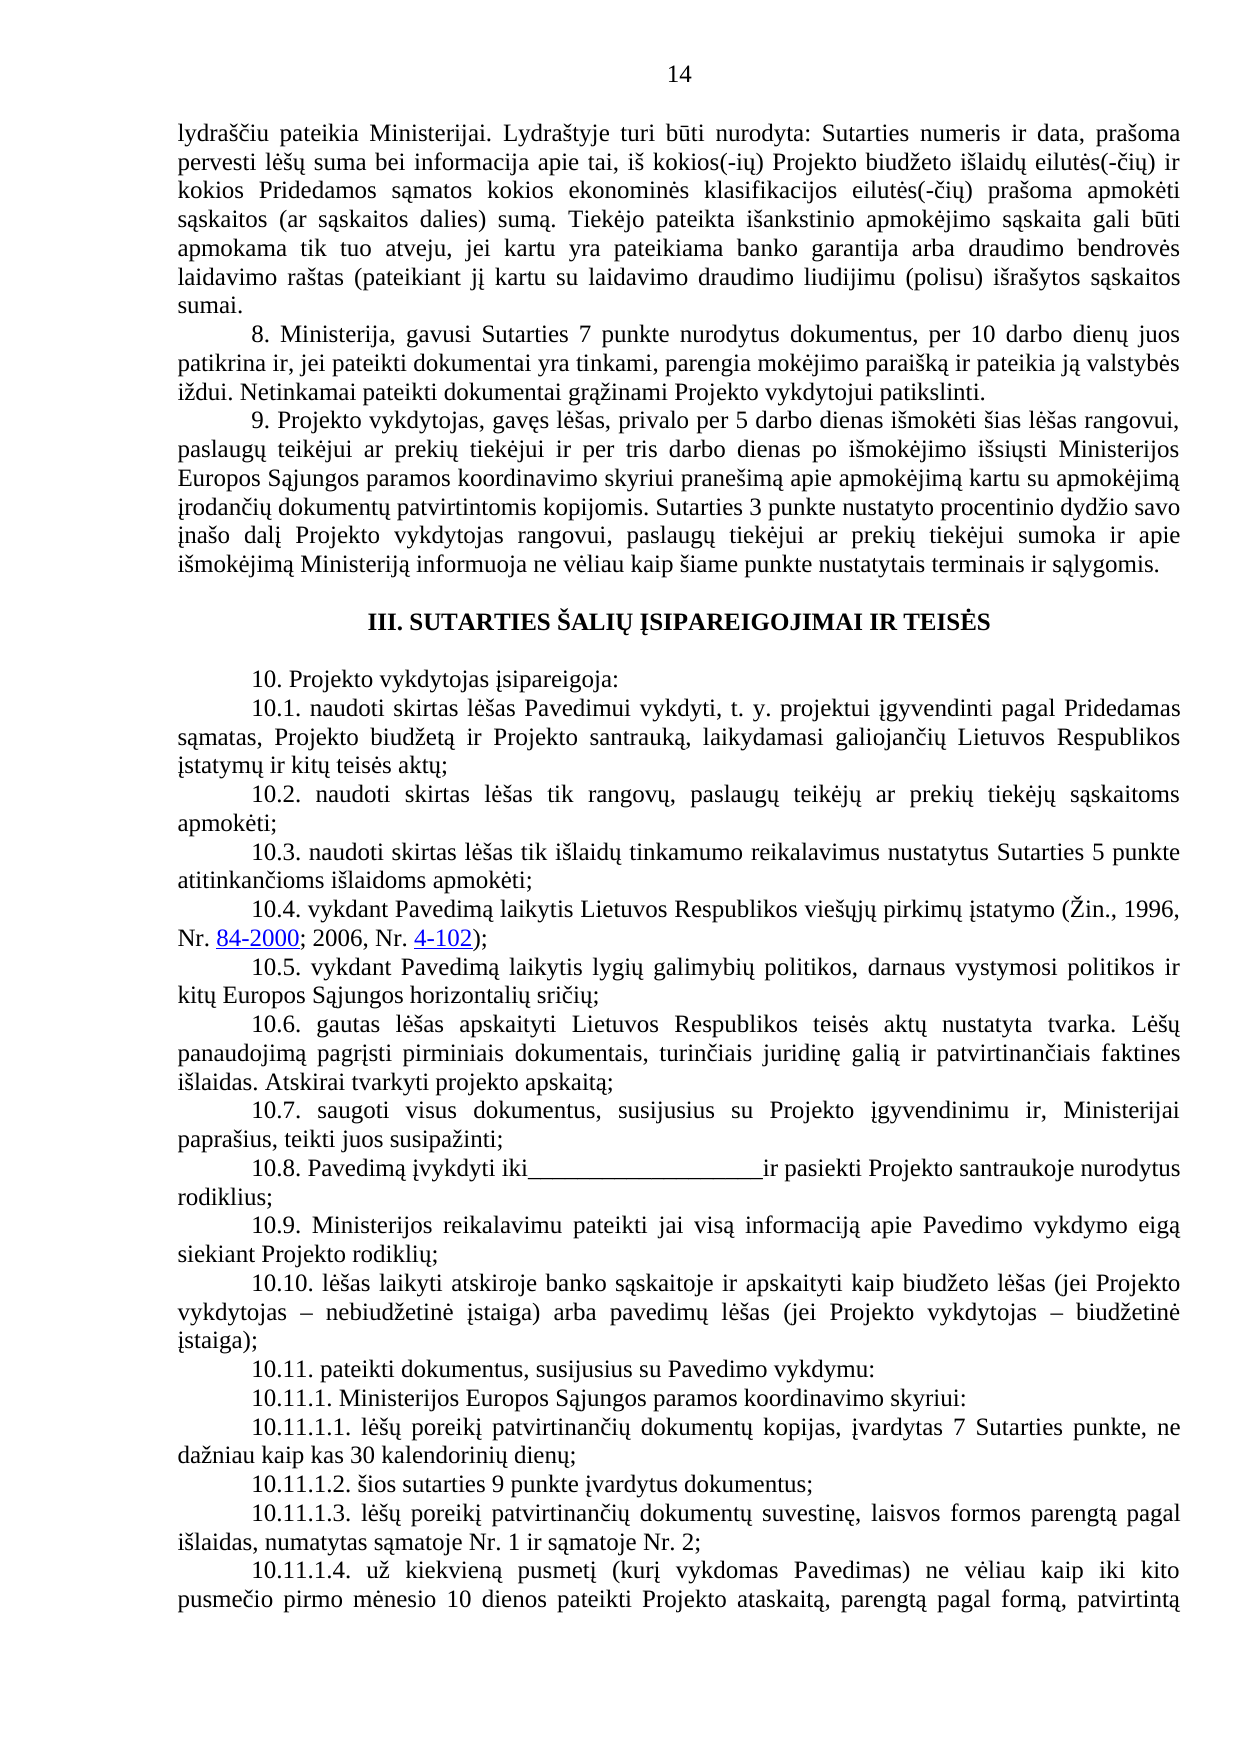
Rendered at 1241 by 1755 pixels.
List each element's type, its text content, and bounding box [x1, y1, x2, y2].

text 10. Projekto vykdytojas įsipareigoja: [177, 664, 1181, 693]
text 10.6. gautas lėšas apskaityti Lietuvos Respublikos teisės aktų nustatyta tvarka. Lėšų panaudojimą pagrįsti pirminiais dokumentais, turinčiais juridinę galią ir patvirtinančiais faktines išlaidas. Atskirai tvarkyti projekto apskaitą; [177, 1009, 1181, 1096]
text 10.9. Ministerijos reikalavimu pateikti jai visą informaciją apie Pavedimo vykdymo eigą siekiant Projekto rodiklių; [177, 1211, 1181, 1268]
text 9. Projekto vykdytojas, gavęs lėšas, privalo per 5 darbo dienas išmokėti šias lėšas rangovui, paslaugų teikėjui ar prekių tiekėjui ir per tris darbo dienas po išmokėjimo išsiųsti Ministerijos Europos Sąjungos paramos koordinavimo skyriui pranešimą apie apmokėjimą kartu su apmokėjimą įrodančių dokumentų patvirtintomis kopijomis. Sutarties 3 punkte nustatyto procentinio dydžio savo įnašo dalį Projekto vykdytojas rangovui, paslaugų tiekėjui ar prekių tiekėjui sumoka ir apie išmokėjimą Ministeriją informuoja ne vėliau kaip šiame punkte nustatytais terminais ir sąlygomis. [177, 406, 1181, 578]
text 10.8. Pavedimą įvykdyti iki ir pasiekti Projekto santraukoje nurodytus [177, 1153, 1181, 1182]
text 10.11.1.3. lėšų poreikį patvirtinančių dokumentų suvestinę, laisvos formos parengtą pagal išlaidas, numatytas sąmatoje Nr. 1 ir sąmatoje Nr. 2; [177, 1498, 1181, 1556]
text 10.11.1.1. lėšų poreikį patvirtinančių dokumentų kopijas, įvardytas 7 Sutarties punkte, ne dažniau kaip kas 30 kalendorinių dienų; [177, 1412, 1181, 1469]
text 10.3. naudoti skirtas lėšas tik išlaidų tinkamumo reikalavimus nustatytus Sutarties 5 punkte atitinkančioms išlaidoms apmokėti; [177, 837, 1181, 894]
text 10.11.1.4. už kiekvieną pusmetį (kurį vykdomas Pavedimas) ne vėliau kaip iki kito pusmečio pirmo mėnesio 10 dienos pateikti Projekto ataskaitą, parengtą pagal formą, patvirtintą [177, 1556, 1181, 1613]
text 10.4. vykdant Pavedimą laikytis Lietuvos Respublikos viešųjų pirkimų įstatymo (Žin., 1996, Nr. 84-2000; 2006, Nr. 4-102); [177, 894, 1181, 952]
text lydraščiu pateikia Ministerijai. Lydraštyje turi būti nurodyta: Sutarties numeris ir data, prašoma pervesti lėšų suma bei informacija apie tai, iš kokios(-ių) Projekto biudžeto išlaidų eilutės(-čių) ir kokios Pridedamos sąmatos kokios ekonominės klasifikacijos eilutės(-čių) prašoma apmokėti sąskaitos (ar sąskaitos dalies) sumą. Tiekėjo pateikta išankstinio apmokėjimo sąskaita gali būti apmokama tik tuo atveju, jei kartu yra pateikiama banko garantija arba draudimo bendrovės laidavimo raštas (pateikiant jį kartu su laidavimo draudimo liudijimu (polisu) išrašytos sąskaitos sumai. [177, 118, 1181, 319]
text 10.11. pateikti dokumentus, susijusius su Pavedimo vykdymu: [177, 1354, 1181, 1383]
text 10.2. naudoti skirtas lėšas tik rangovų, paslaugų teikėjų ar prekių tiekėjų sąskaitoms apmokėti; [177, 779, 1181, 837]
text 8. Ministerija, gavusi Sutarties 7 punkte nurodytus dokumentus, per 10 darbo dienų juos patikrina ir, jei pateikti dokumentai yra tinkami, parengia mokėjimo paraišką ir pateikia ją valstybės iždui. Netinkamai pateikti dokumentai grąžinami Projekto vykdytojui patikslinti. [177, 319, 1181, 406]
text III. SUTARTIES ŠALIŲ ĮSIPAREIGOJIMAI IR TEISĖS [177, 607, 1181, 636]
text 10.11.1. Ministerijos Europos Sąjungos paramos koordinavimo skyriui: [177, 1383, 1181, 1412]
text 10.7. saugoti visus dokumentus, susijusius su Projekto įgyvendinimu ir, Ministerijai paprašius, teikti juos susipažinti; [177, 1096, 1181, 1153]
text 10.1. naudoti skirtas lėšas Pavedimui vykdyti, t. y. projektui įgyvendinti pagal Pridedamas sąmatas, Projekto biudžetą ir Projekto santrauką, laikydamasi galiojančių Lietuvos Respublikos įstatymų ir kitų teisės aktų; [177, 693, 1181, 779]
text 10.11.1.2. šios sutarties 9 punkte įvardytus dokumentus; [177, 1469, 1181, 1498]
text 10.10. lėšas laikyti atskiroje banko sąskaitoje ir apskaityti kaip biudžeto lėšas (jei Projekto vykdytojas – nebiudžetinė įstaiga) arba pavedimų lėšas (jei Projekto vykdytojas – biudžetinė įstaiga); [177, 1268, 1181, 1354]
text rodiklius; [177, 1182, 1181, 1211]
text 10.5. vykdant Pavedimą laikytis lygių galimybių politikos, darnaus vystymosi politikos ir kitų Europos Sąjungos horizontalių sričių; [177, 952, 1181, 1009]
